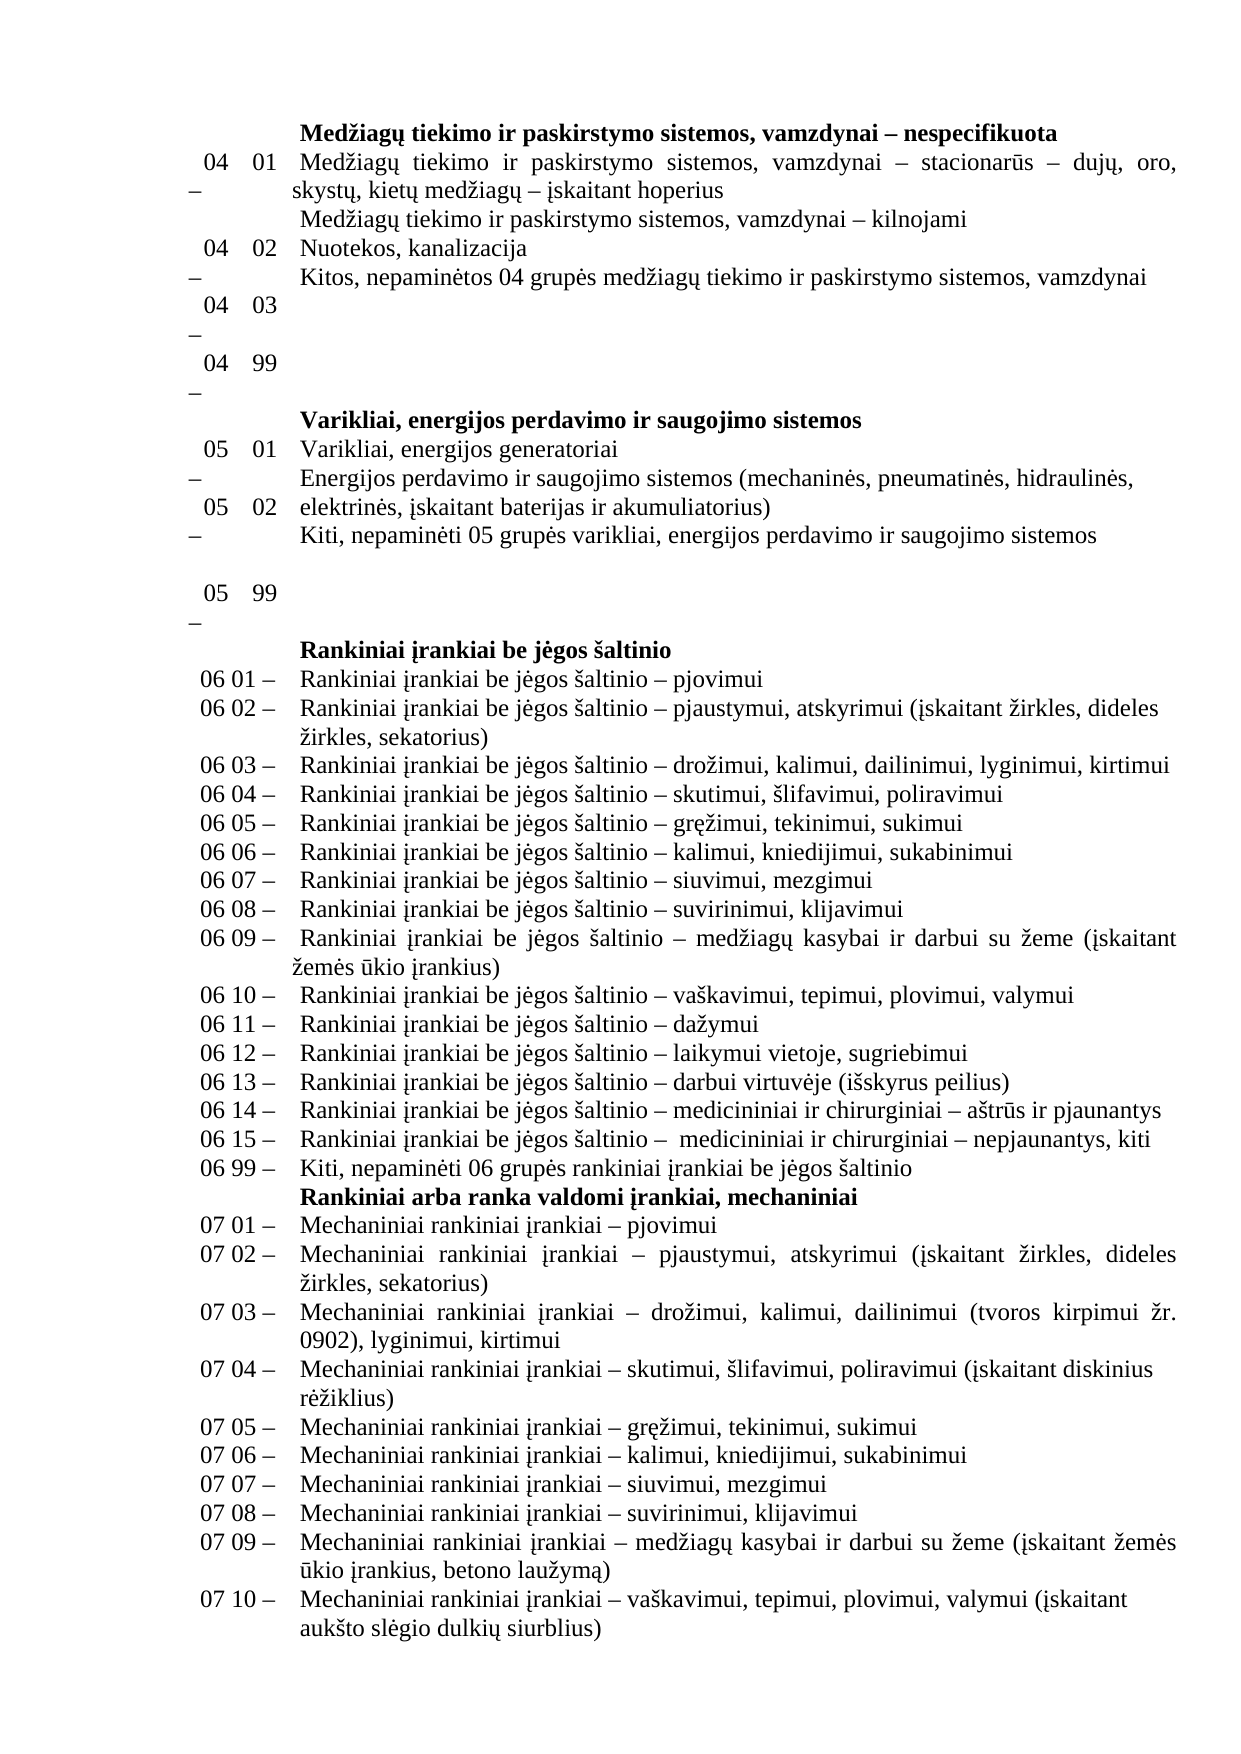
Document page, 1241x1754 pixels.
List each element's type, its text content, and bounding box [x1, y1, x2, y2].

table_header [1189, 118, 1207, 406]
table_cell Rankiniai įrankiai be jėgos šaltinio Rankiniai įrankiai be jėgos šaltinio – pjovimui Rankiniai įrankiai be jėgos šaltinio – pjaustymui, atskyrimui (įskaitant žirkles, dideles žirkles, sekatorius) Rankiniai įrankiai be jėgos šaltinio – drožimui, kalimui, dailinimui, lyginimui, kirtimui Rankiniai įrankiai be jėgos šaltinio – skutimui, šlifavimui, poliravimui Rankiniai įrankiai be jėgos šaltinio – gręžimui, tekinimui, sukimui Rankiniai įrankiai be jėgos šaltinio – kalimui, kniedijimui, sukabinimui Rankiniai įrankiai be jėgos šaltinio – siuvimui, mezgimui Rankiniai įrankiai be jėgos šaltinio – suvirinimui, klijavimui Rankiniai įrankiai be jėgos šaltinio – medžiagų kasybai ir darbui su žeme (įskaitant žemės ūkio įrankius) Rankiniai įrankiai be jėgos šaltinio – vaškavimui, tepimui, plovimui, valymui Rankiniai įrankiai be jėgos šaltinio – dažymui Rankiniai įrankiai be jėgos šaltinio – laikymui vietoje, sugriebimui Rankiniai įrankiai be jėgos šaltinio – darbui virtuvėje (išskyrus peilius) Rankiniai įrankiai be jėgos šaltinio – medicininiai ir chirurginiai – aštrūs ir pjaunantys Rankiniai įrankiai be jėgos šaltinio – medicininiai ir chirurginiai – nepjaunantys, kiti Kiti, nepaminėti 06 grupės rankiniai įrankiai be jėgos šaltinio [288, 636, 1189, 1182]
table_cell 07 01 – 07 02 – 07 03 – 07 04 – 07 05 – 07 06 – 07 07 – 07 08 – 07 09 – 07 10 – [189, 1211, 288, 1642]
table_cell [189, 1182, 288, 1211]
table_cell [1189, 1182, 1207, 1211]
table_cell [1189, 636, 1207, 1182]
table_cell [1189, 1211, 1207, 1642]
table_header 04 01 – 04 02 – 04 03 – 04 99 – [189, 118, 288, 406]
table_cell Varikliai, energijos perdavimo ir saugojimo sistemos Varikliai, energijos generatoriai Energijos perdavimo ir saugojimo sistemos (mechaninės, pneumatinės, hidraulinės, elektrinės, įskaitant baterijas ir akumuliatorius) Kiti, nepaminėti 05 grupės varikliai, energijos perdavimo ir saugojimo sistemos [288, 406, 1189, 636]
table_header Medžiagų tiekimo ir paskirstymo sistemos, vamzdynai – nespecifikuota Medžiagų tiekimo ir paskirstymo sistemos, vamzdynai – stacionarūs – dujų, oro, skystų, kietų medžiagų – įskaitant hoperius Medžiagų tiekimo ir paskirstymo sistemos, vamzdynai – kilnojami Nuotekos, kanalizacija Kitos, nepaminėtos 04 grupės medžiagų tiekimo ir paskirstymo sistemos, vamzdynai [288, 118, 1189, 406]
table_cell 06 01 – 06 02 – 06 03 – 06 04 – 06 05 – 06 06 – 06 07 – 06 08 – 06 09 – 06 10 – 06 11 – 06 12 – 06 13 – 06 14 – 06 15 – 06 99 – [189, 636, 288, 1182]
table_cell 05 01 – 05 02 – 05 99 – [189, 406, 288, 636]
table_cell Rankiniai arba ranka valdomi įrankiai, mechaniniai [288, 1182, 1189, 1211]
table_cell [1189, 406, 1207, 636]
table_cell Mechaniniai rankiniai įrankiai – pjovimui Mechaniniai rankiniai įrankiai – pjaustymui, atskyrimui (įskaitant žirkles, dideles žirkles, sekatorius) Mechaniniai rankiniai įrankiai – drožimui, kalimui, dailinimui (tvoros kirpimui žr. 0902), lyginimui, kirtimui Mechaniniai rankiniai įrankiai – skutimui, šlifavimui, poliravimui (įskaitant diskinius rėžiklius) Mechaniniai rankiniai įrankiai – gręžimui, tekinimui, sukimui Mechaniniai rankiniai įrankiai – kalimui, kniedijimui, sukabinimui Mechaniniai rankiniai įrankiai – siuvimui, mezgimui Mechaniniai rankiniai įrankiai – suvirinimui, klijavimui Mechaniniai rankiniai įrankiai – medžiagų kasybai ir darbui su žeme (įskaitant žemės ūkio įrankius, betono laužymą) Mechaniniai rankiniai įrankiai – vaškavimui, tepimui, plovimui, valymui (įskaitant aukšto slėgio dulkių siurblius) [288, 1211, 1189, 1642]
